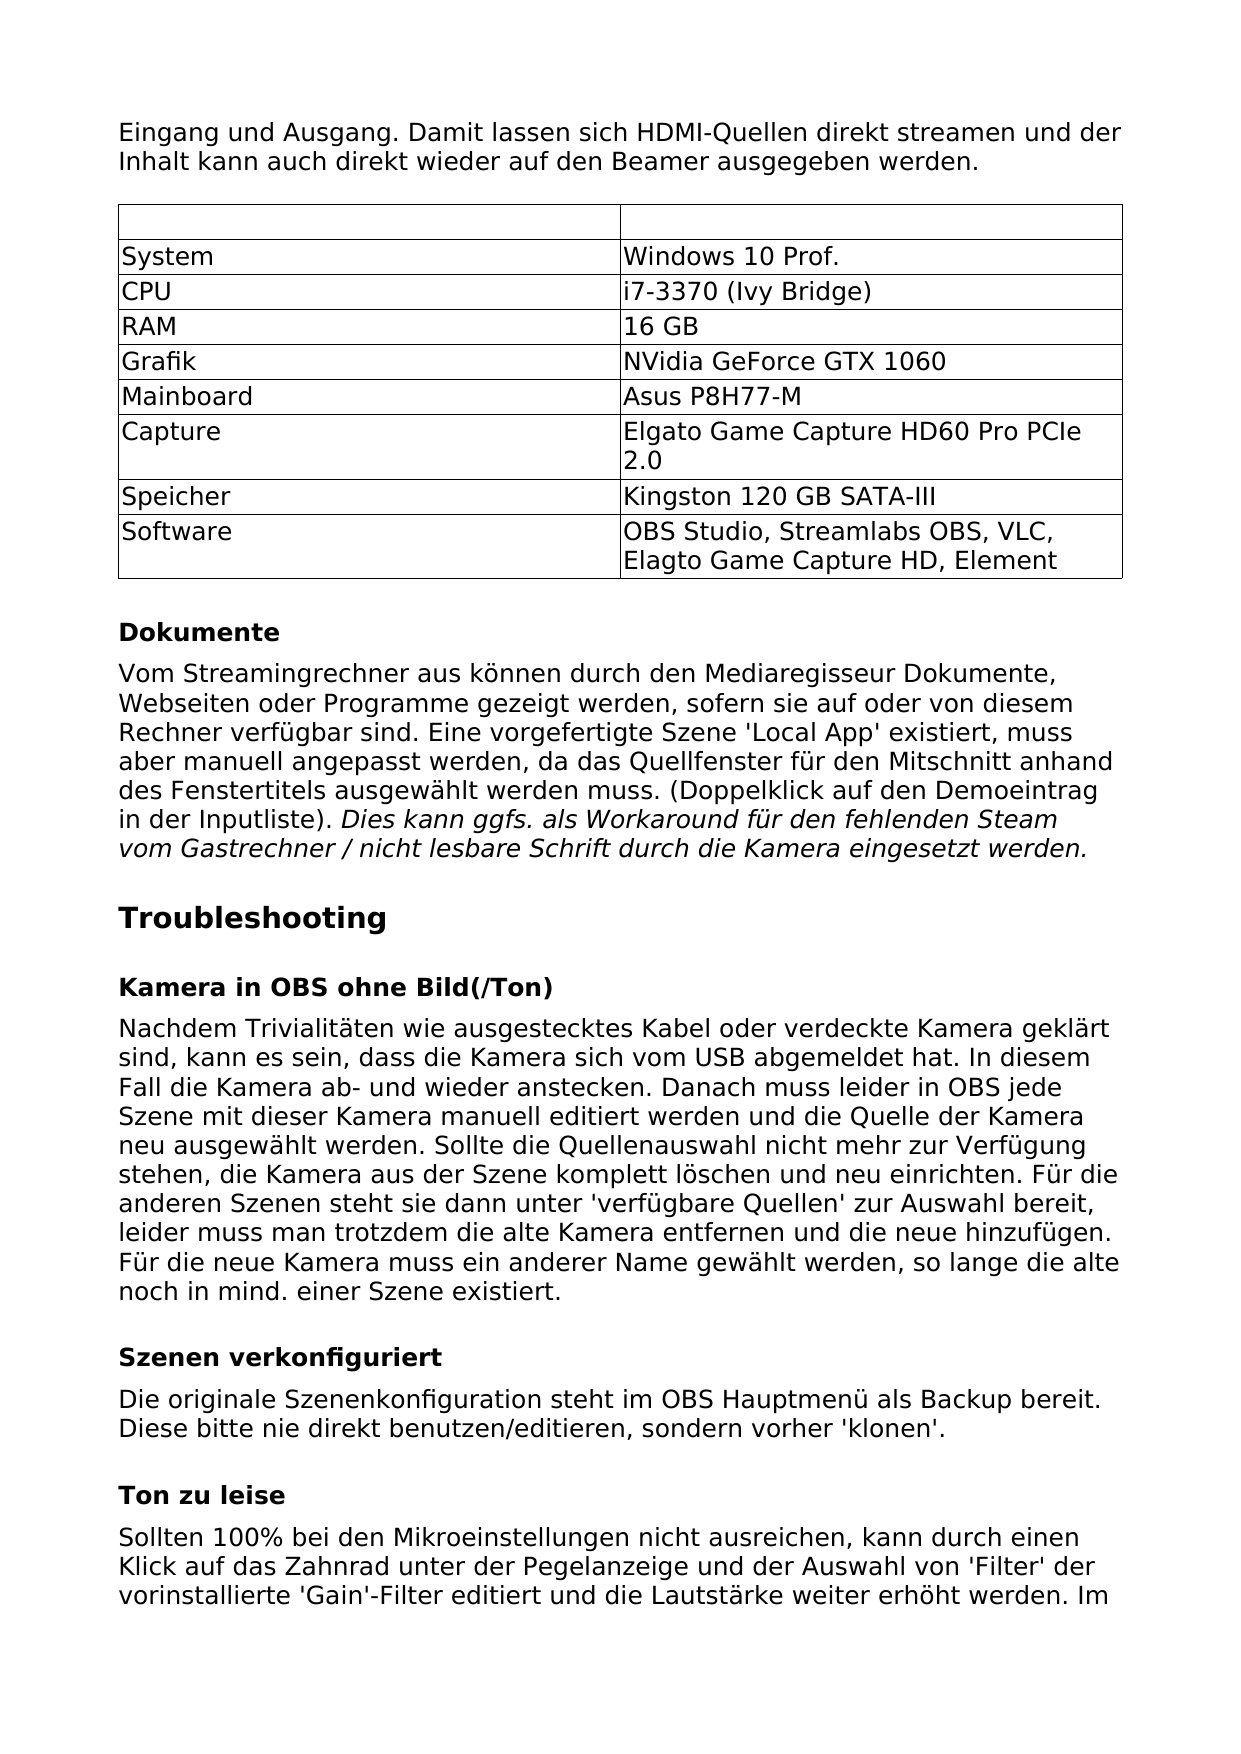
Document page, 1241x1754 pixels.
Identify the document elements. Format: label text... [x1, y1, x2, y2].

table_cell i7-3370 (Ivy Bridge) [621, 275, 1122, 309]
subtitle Kamera in OBS ohne Bild(/Ton) [118, 973, 1122, 1002]
table_header [621, 205, 1122, 239]
table_header [119, 205, 620, 239]
subtitle Dokumente [118, 618, 1122, 647]
text Vom Streamingrechner aus können durch den Mediaregisseur Dokumente, Webseiten oder Programme gezeigt werden, sofern sie auf oder von diesem Rechner verfügbar sind. Eine vorgefertigte Szene 'Local App' existiert, muss aber manuell angepasst werden, da das Quellfenster für den Mitschnitt anhand des Fenstertitels ausgewählt werden muss. (Doppelklick auf den Demoeintrag in der Inputliste). Dies kann ggfs. als Workaround für den fehlenden Steam vom Gastrechner / nicht lesbare Schrift durch die Kamera eingesetzt werden. [118, 659, 1122, 864]
table_cell OBS Studio, Streamlabs OBS, VLC, Elagto Game Capture HD, Element [621, 515, 1122, 578]
text Nachdem Trivialitäten wie ausgestecktes Kabel oder verdeckte Kamera geklärt sind, kann es sein, dass die Kamera sich vom USB abgemeldet hat. In diesem Fall die Kamera ab- und wieder anstecken. Danach muss leider in OBS jede Szene mit dieser Kamera manuell editiert werden und die Quelle der Kamera neu ausgewählt werden. Sollte die Quellenauswahl nicht mehr zur Verfügung stehen, die Kamera aus der Szene komplett löschen und neu einrichten. Für die anderen Szenen steht sie dann unter 'verfügbare Quellen' zur Auswahl bereit, leider muss man trotzdem die alte Kamera entfernen und die neue hinzufügen. Für die neue Kamera muss ein anderer Name gewählt werden, so lange die alte noch in mind. einer Szene existiert. [118, 1014, 1122, 1306]
table_cell System [119, 240, 620, 274]
table_cell 16 GB [621, 310, 1122, 344]
table_cell Mainboard [119, 380, 620, 414]
table_cell Windows 10 Prof. [621, 240, 1122, 274]
text Die originale Szenenkonfiguration steht im OBS Hauptmenü als Backup bereit. Diese bitte nie direkt benutzen/editieren, sondern vorher 'klonen'. [118, 1385, 1122, 1443]
table_cell Speicher [119, 480, 620, 514]
table_cell Grafik [119, 345, 620, 379]
table_cell Software [119, 515, 620, 578]
table_cell RAM [119, 310, 620, 344]
table_cell Kingston 120 GB SATA-III [621, 480, 1122, 514]
table_cell NVidia GeForce GTX 1060 [621, 345, 1122, 379]
table_cell CPU [119, 275, 620, 309]
table_cell Asus P8H77-M [621, 380, 1122, 414]
text Sollten 100% bei den Mikroeinstellungen nicht ausreichen, kann durch einen Klick auf das Zahnrad unter der Pegelanzeige und der Auswahl von 'Filter' der vorinstallierte 'Gain'-Filter editiert und die Lautstärke weiter erhöht werden. Im [118, 1523, 1122, 1610]
text Eingang und Ausgang. Damit lassen sich HDMI-Quellen direkt streamen und der Inhalt kann auch direkt wieder auf den Beamer ausgegeben werden. [118, 118, 1122, 176]
subtitle Ton zu leise [118, 1481, 1122, 1510]
table_cell Elgato Game Capture HD60 Pro PCIe 2.0 [621, 415, 1122, 479]
subtitle Troubleshooting [118, 901, 1122, 935]
table_cell Capture [119, 415, 620, 479]
subtitle Szenen verkonfiguriert [118, 1343, 1122, 1373]
